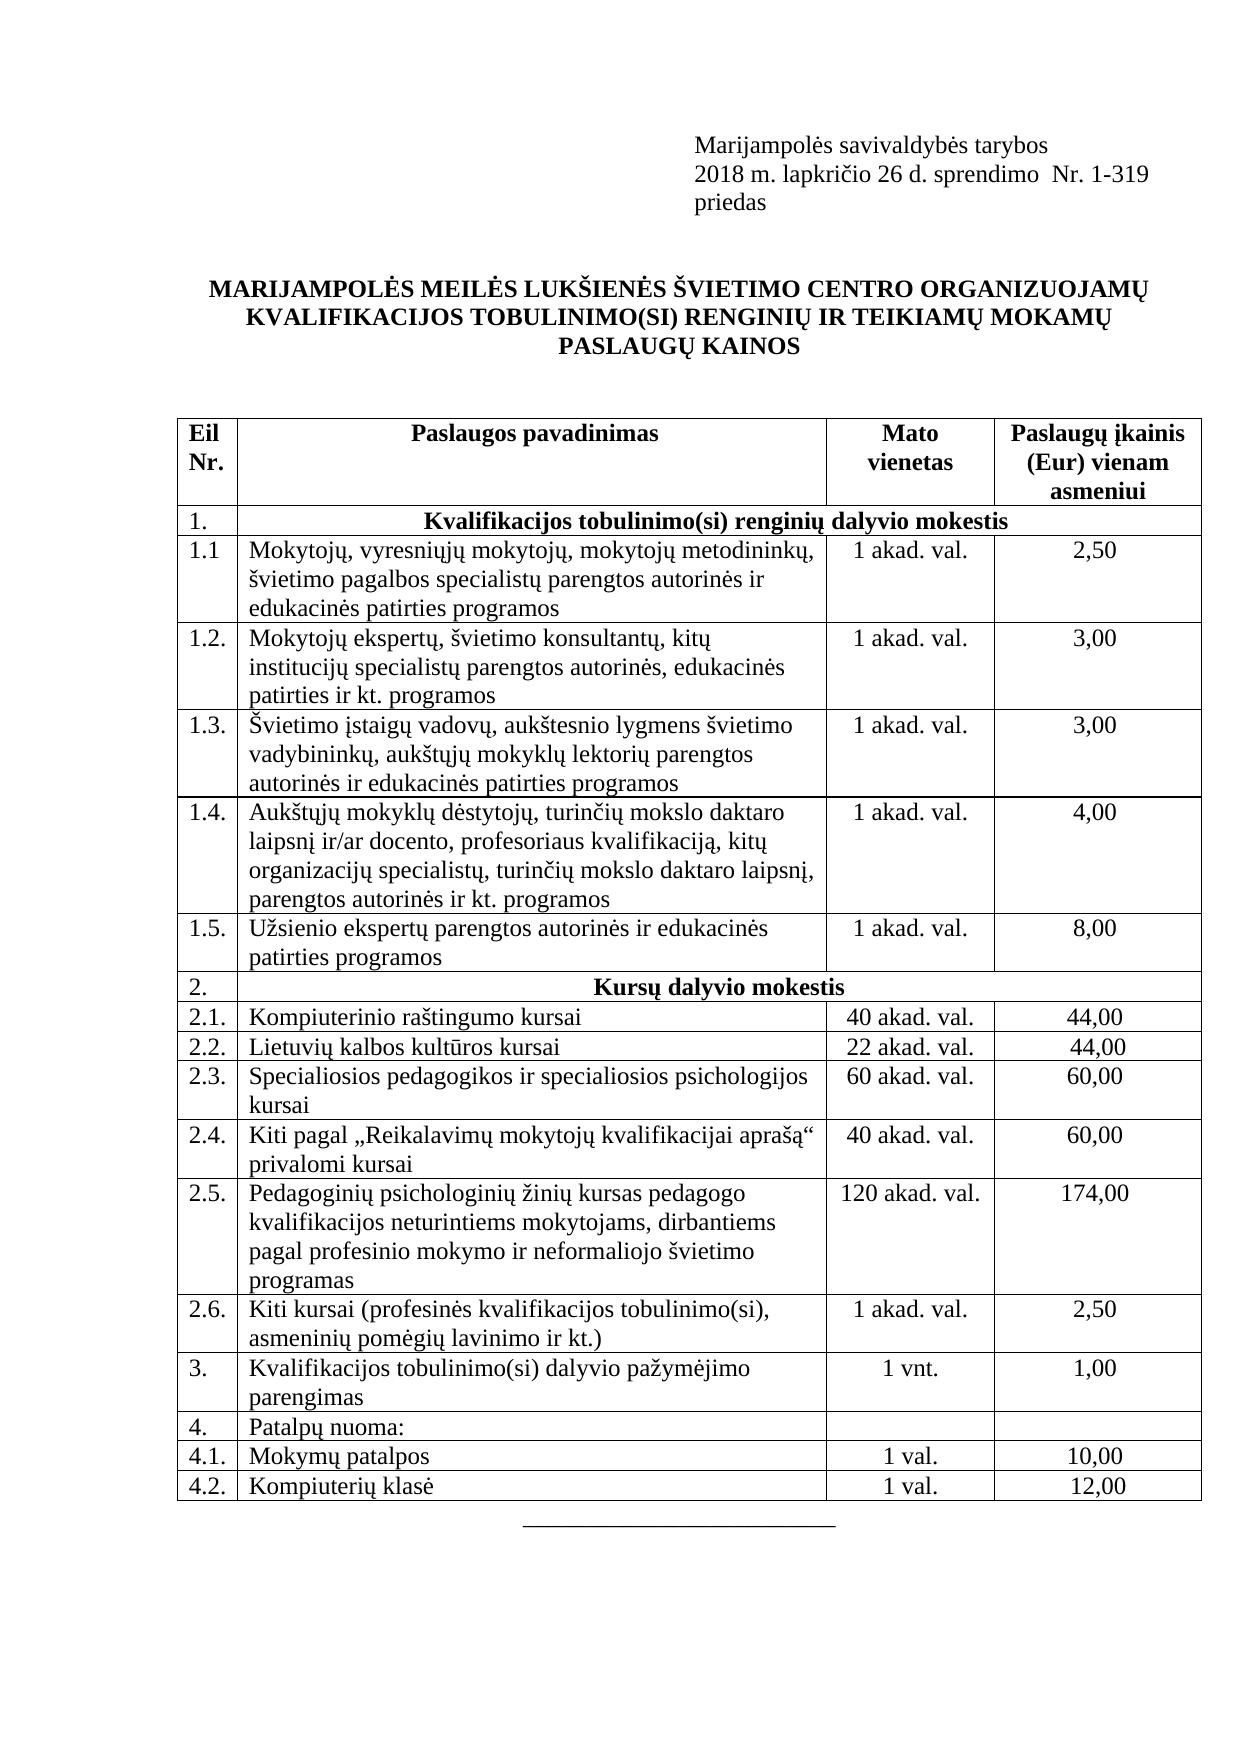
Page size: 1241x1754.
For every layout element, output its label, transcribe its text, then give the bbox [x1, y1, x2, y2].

table_header Paslaugų įkainis (Eur) vienam asmeniui [995, 419, 1201, 505]
table_header Eil Nr. [178, 419, 237, 505]
table_cell 1.5. [178, 914, 237, 971]
table_cell Aukštųjų mokyklų dėstytojų, turinčių mokslo daktaro laipsnį ir/ar docento, profesoriaus kvalifikaciją, kitų organizacijų specialistų, turinčių mokslo daktaro laipsnį, parengtos autorinės ir kt. programos [238, 798, 826, 912]
table_cell 1 val. [827, 1471, 994, 1500]
table_cell 1.2. [178, 623, 237, 709]
table_cell 1,00 [995, 1353, 1201, 1411]
table_cell 1.1 [178, 536, 237, 622]
text MARIJAMPOLĖS MEILĖS LUKŠIENĖS ŠVIETIMO CENTRO ORGANIZUOJAMŲ KVALIFIKACIJOS TOBULINIMO(SI) RENGINIŲ IR TEIKIAMŲ MOKAMŲ PASLAUGŲ KAINOS [177, 274, 1181, 360]
text 2018 m. lapkričio 26 d. sprendimo Nr. 1-319 [694, 159, 1181, 187]
table_cell 1 akad. val. [827, 914, 994, 971]
table_cell Specialiosios pedagogikos ir specialiosios psichologijos kursai [238, 1061, 826, 1119]
text priedas [694, 187, 1181, 216]
table_cell 1 akad. val. [827, 536, 994, 622]
table_cell 2.6. [178, 1295, 237, 1352]
table_cell 2,50 [995, 1295, 1201, 1352]
table_cell Patalpų nuoma: [238, 1412, 826, 1440]
table_cell Kompiuterių klasė [238, 1471, 826, 1500]
table_cell 2.4. [178, 1120, 237, 1177]
table_cell 44,00 [995, 1002, 1201, 1031]
table_cell Mokytojų, vyresniųjų mokytojų, mokytojų metodininkų, švietimo pagalbos specialistų parengtos autorinės ir edukacinės patirties programos [238, 536, 826, 622]
table_cell 2.2. [178, 1032, 237, 1060]
table_cell 60 akad. val. [827, 1061, 994, 1119]
table_cell 8,00 [995, 914, 1201, 971]
table_cell 2.5. [178, 1179, 237, 1293]
table_cell Kompiuterinio raštingumo kursai [238, 1002, 826, 1031]
text Marijampolės savivaldybės tarybos [694, 130, 1181, 159]
table_cell 3. [178, 1353, 237, 1411]
table_cell Kvalifikacijos tobulinimo(si) renginių dalyvio mokestis [238, 506, 1201, 534]
table_cell 1.4. [178, 798, 237, 912]
table_cell 4.1. [178, 1441, 237, 1470]
table_cell 2. [178, 972, 237, 1001]
table_cell Kiti kursai (profesinės kvalifikacijos tobulinimo(si), asmeninių pomėgių lavinimo ir kt.) [238, 1295, 826, 1352]
table_cell 4,00 [995, 798, 1201, 912]
table_cell 120 akad. val. [827, 1179, 994, 1293]
table_cell Lietuvių kalbos kultūros kursai [238, 1032, 826, 1060]
table_cell Mokytojų ekspertų, švietimo konsultantų, kitų institucijų specialistų parengtos autorinės, edukacinės patirties ir kt. programos [238, 623, 826, 709]
table_cell 40 akad. val. [827, 1120, 994, 1177]
table_cell 22 akad. val. [827, 1032, 994, 1060]
table_cell 2,50 [995, 536, 1201, 622]
table_cell 3,00 [995, 623, 1201, 709]
table_cell 3,00 [995, 710, 1201, 796]
table_cell 60,00 [995, 1061, 1201, 1119]
table_cell 1 akad. val. [827, 710, 994, 796]
table_cell [827, 1412, 994, 1440]
table_cell 60,00 [995, 1120, 1201, 1177]
table_cell Užsienio ekspertų parengtos autorinės ir edukacinės patirties programos [238, 914, 826, 971]
table_cell 1.3. [178, 710, 237, 796]
table_cell 10,00 [995, 1441, 1201, 1470]
text _________________________ [177, 1501, 1181, 1530]
table_cell Švietimo įstaigų vadovų, aukštesnio lygmens švietimo vadybininkų, aukštųjų mokyklų lektorių parengtos autorinės ir edukacinės patirties programos [238, 710, 826, 796]
table_cell 174,00 [995, 1179, 1201, 1293]
table_cell 1 val. [827, 1441, 994, 1470]
table_cell Mokymų patalpos [238, 1441, 826, 1470]
table_cell 1 akad. val. [827, 1295, 994, 1352]
table_cell Kiti pagal „Reikalavimų mokytojų kvalifikacijai aprašą“ privalomi kursai [238, 1120, 826, 1177]
table_cell 12,00 [995, 1471, 1201, 1500]
table_cell 40 akad. val. [827, 1002, 994, 1031]
table_cell Kvalifikacijos tobulinimo(si) dalyvio pažymėjimo parengimas [238, 1353, 826, 1411]
table_cell 2.1. [178, 1002, 237, 1031]
table_cell 44,00 [995, 1032, 1201, 1060]
table_cell 1 akad. val. [827, 623, 994, 709]
table_cell 1 vnt. [827, 1353, 994, 1411]
table_cell 1. [178, 506, 237, 534]
table_cell 4. [178, 1412, 237, 1440]
table_header Paslaugos pavadinimas [238, 419, 826, 505]
table_cell Kursų dalyvio mokestis [238, 972, 1201, 1001]
table_cell 4.2. [178, 1471, 237, 1500]
table_cell 2.3. [178, 1061, 237, 1119]
table_cell [995, 1412, 1201, 1440]
table_cell Pedagoginių psichologinių žinių kursas pedagogo kvalifikacijos neturintiems mokytojams, dirbantiems pagal profesinio mokymo ir neformaliojo švietimo programas [238, 1179, 826, 1293]
table_cell 1 akad. val. [827, 798, 994, 912]
table_header Mato vienetas [827, 419, 994, 505]
